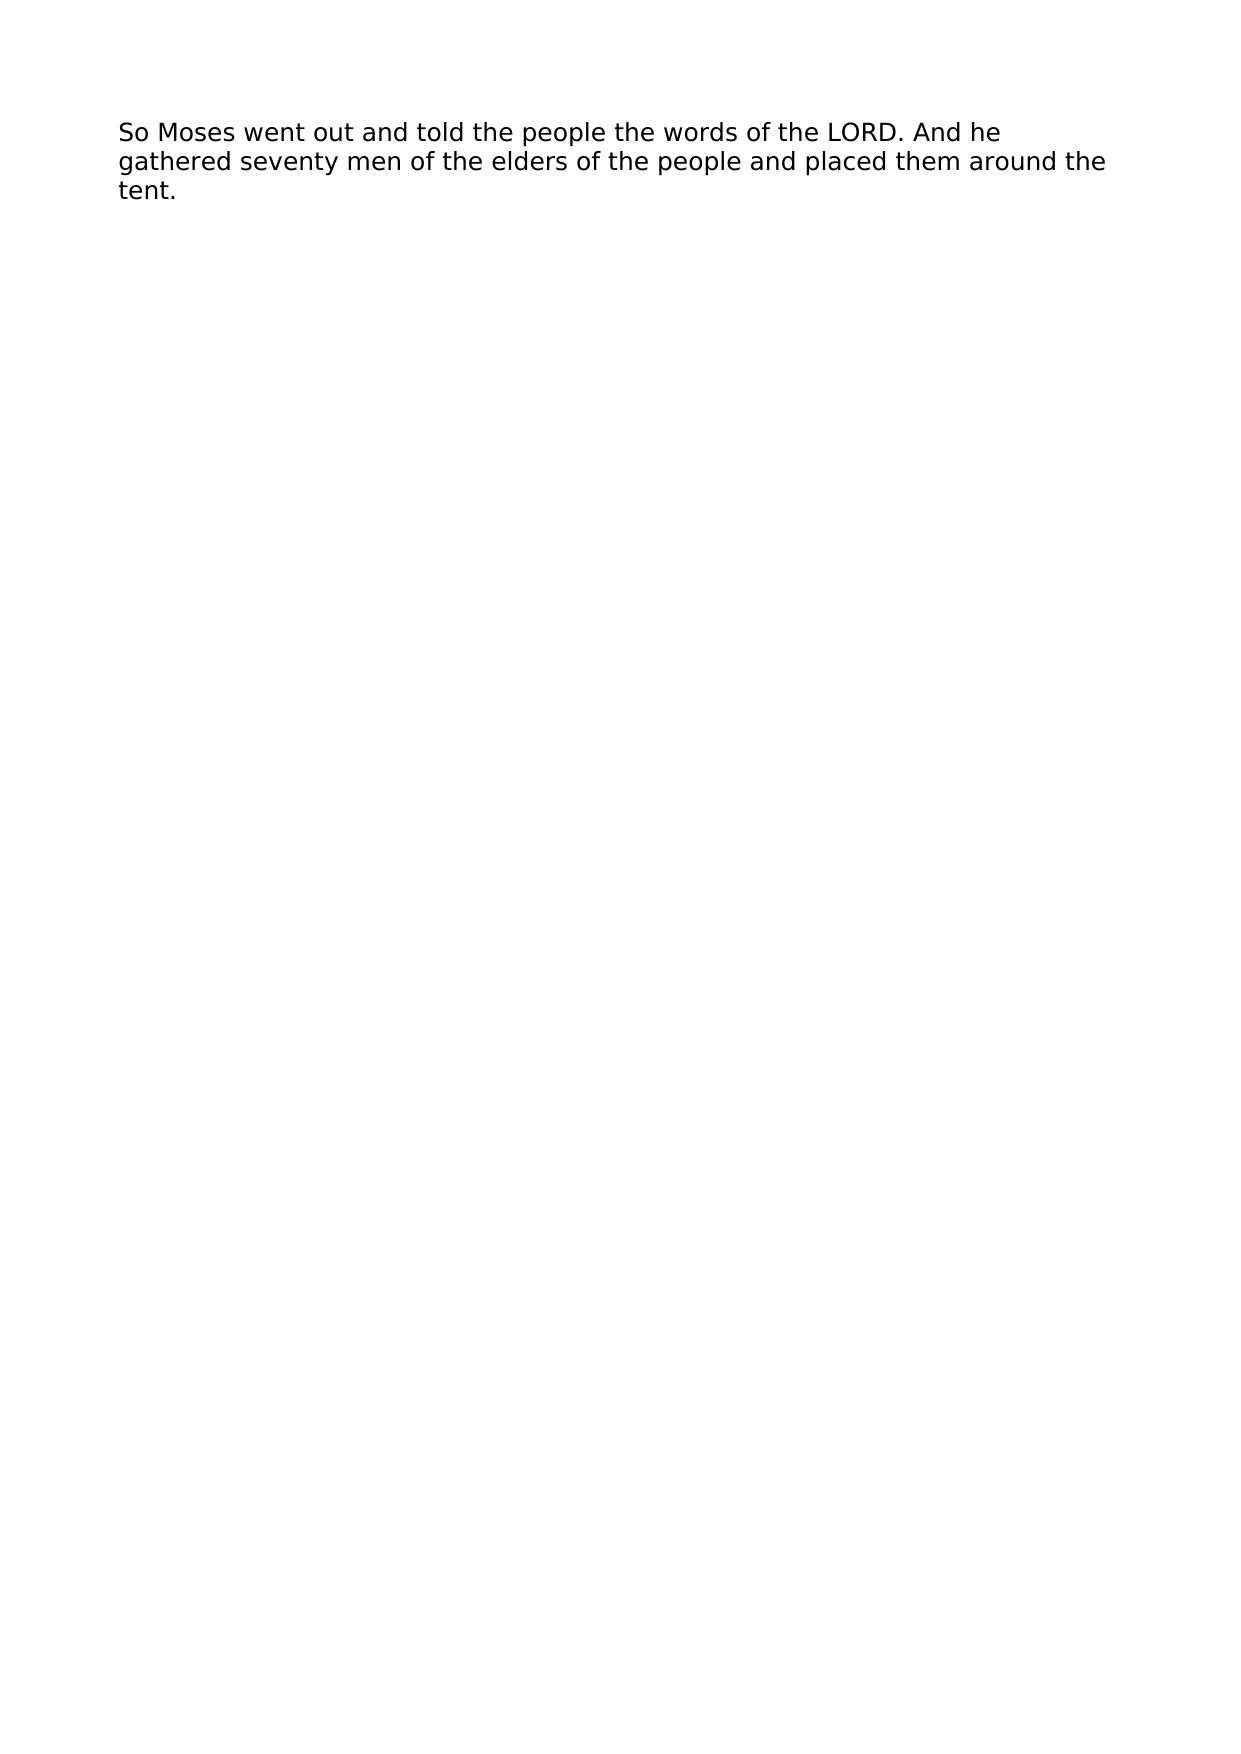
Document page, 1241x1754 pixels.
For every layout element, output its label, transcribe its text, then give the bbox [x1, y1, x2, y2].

text So Moses went out and told the people the words of the LORD. And he gathered seventy men of the elders of the people and placed them around the tent. [118, 118, 1122, 206]
